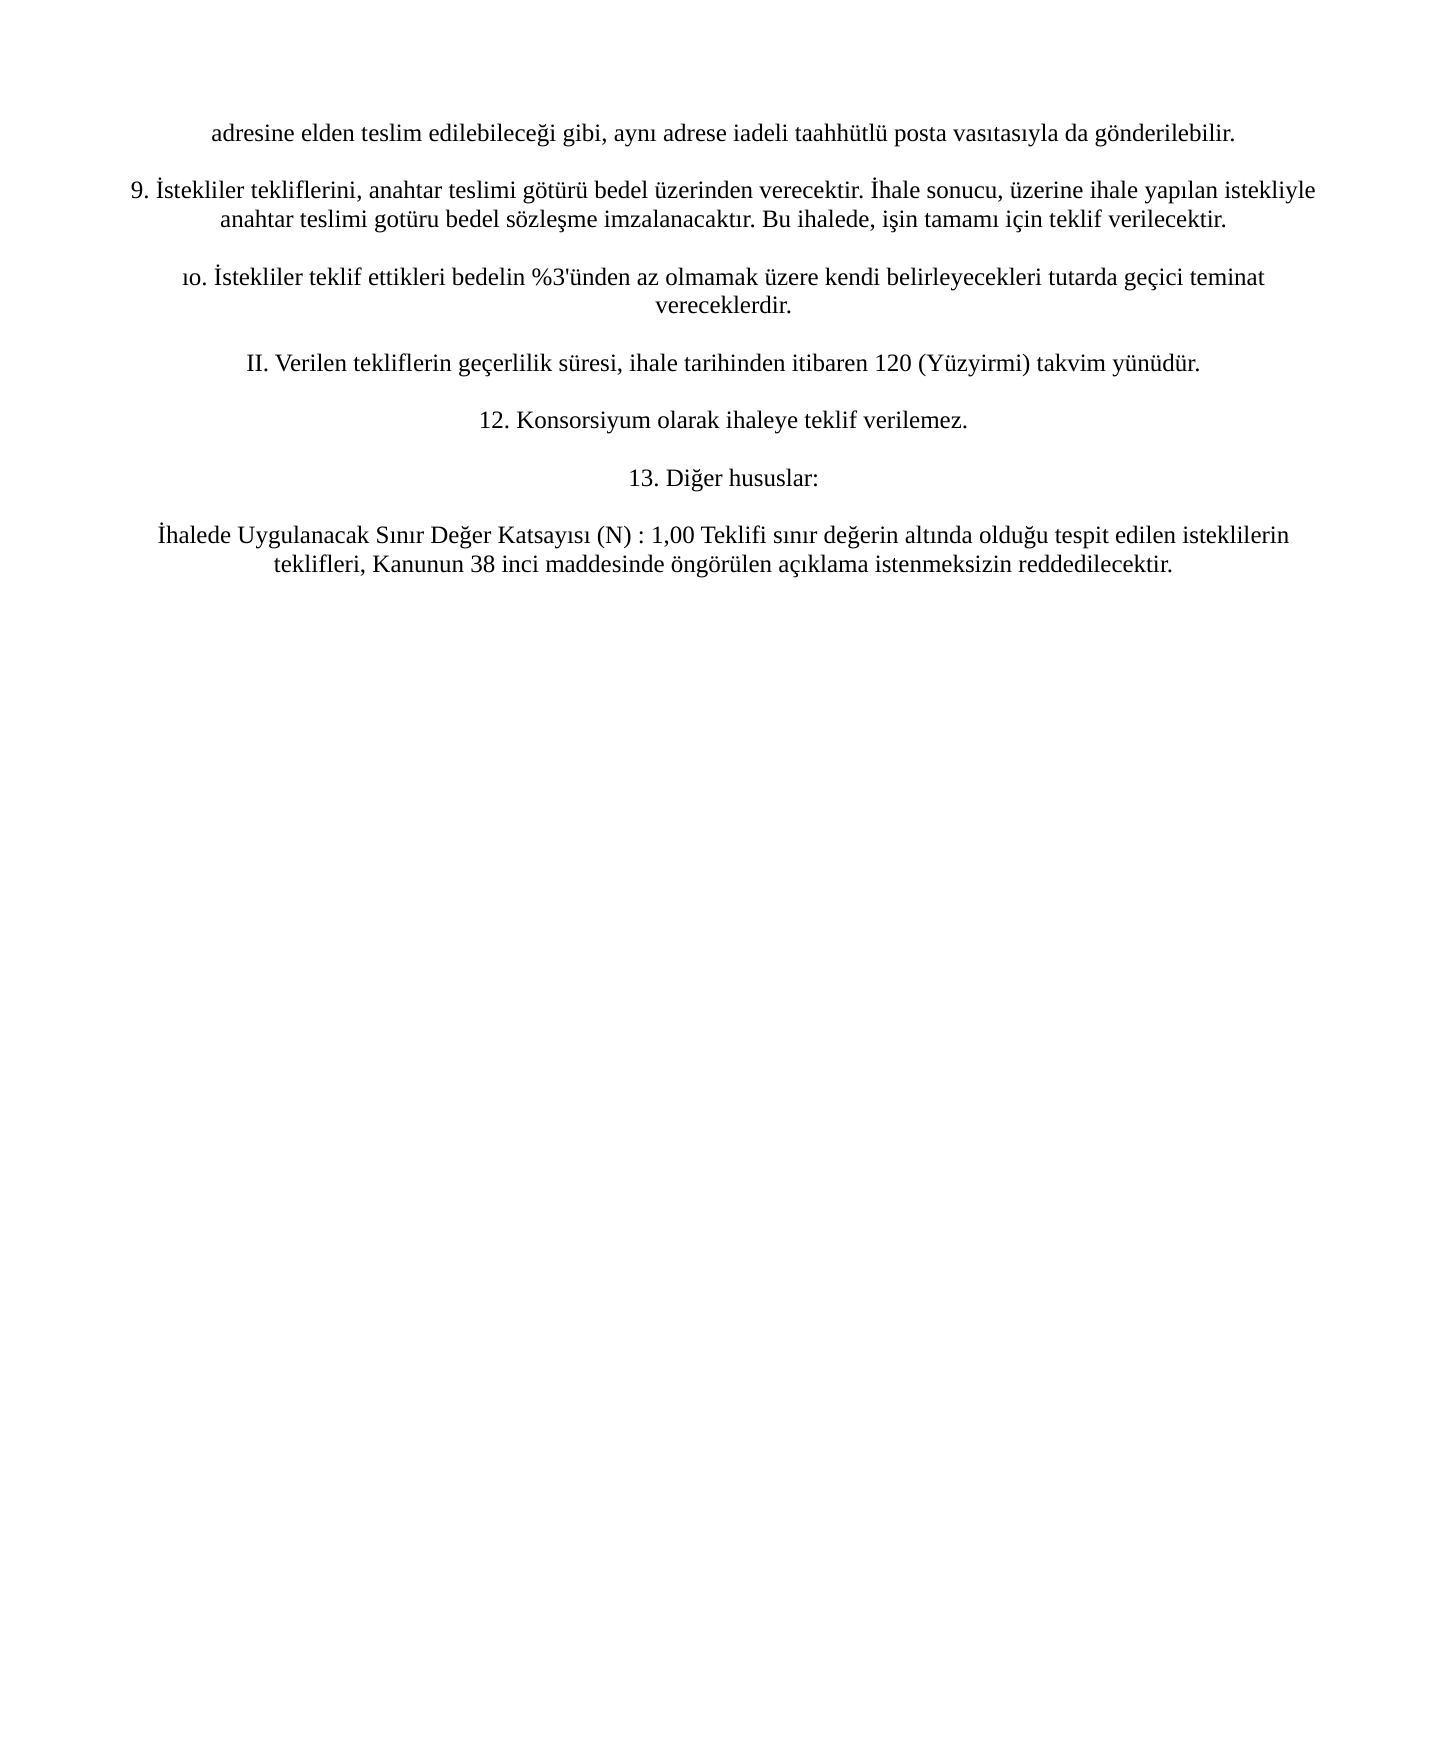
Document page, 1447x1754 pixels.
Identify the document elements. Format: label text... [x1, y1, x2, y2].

text 9. İstekliler tekliflerini, anahtar teslimi götürü bedel üzerinden verecektir. İhale sonucu, üzerine ihale yapılan istekliyle anahtar teslimi gotüru bedel sözleşme imzalanacaktır. Bu ihalede, işin tamamı için teklif verilecektir. [118, 176, 1329, 233]
text 13. Diğer hususlar: [118, 463, 1329, 492]
text II. Verilen tekliflerin geçerlilik süresi, ihale tarihinden itibaren 120 (Yüzyirmi) takvim yünüdür. [118, 348, 1329, 377]
text İhalede Uygulanacak Sınır Değer Katsayısı (N) : 1,00 Teklifi sınır değerin altında olduğu tespit edilen isteklilerin teklifleri, Kanunun 38 inci maddesinde öngörülen açıklama istenmeksizin reddedilecektir. [118, 521, 1329, 578]
text adresine elden teslim edilebileceği gibi, aynı adrese iadeli taahhütlü posta vasıtasıyla da gönderilebilir. [118, 118, 1329, 147]
text ıo. İstekliler teklif ettikleri bedelin %3'ünden az olmamak üzere kendi belirleyecekleri tutarda geçici teminat vereceklerdir. [118, 262, 1329, 319]
text 12. Konsorsiyum olarak ihaleye teklif verilemez. [118, 406, 1329, 434]
